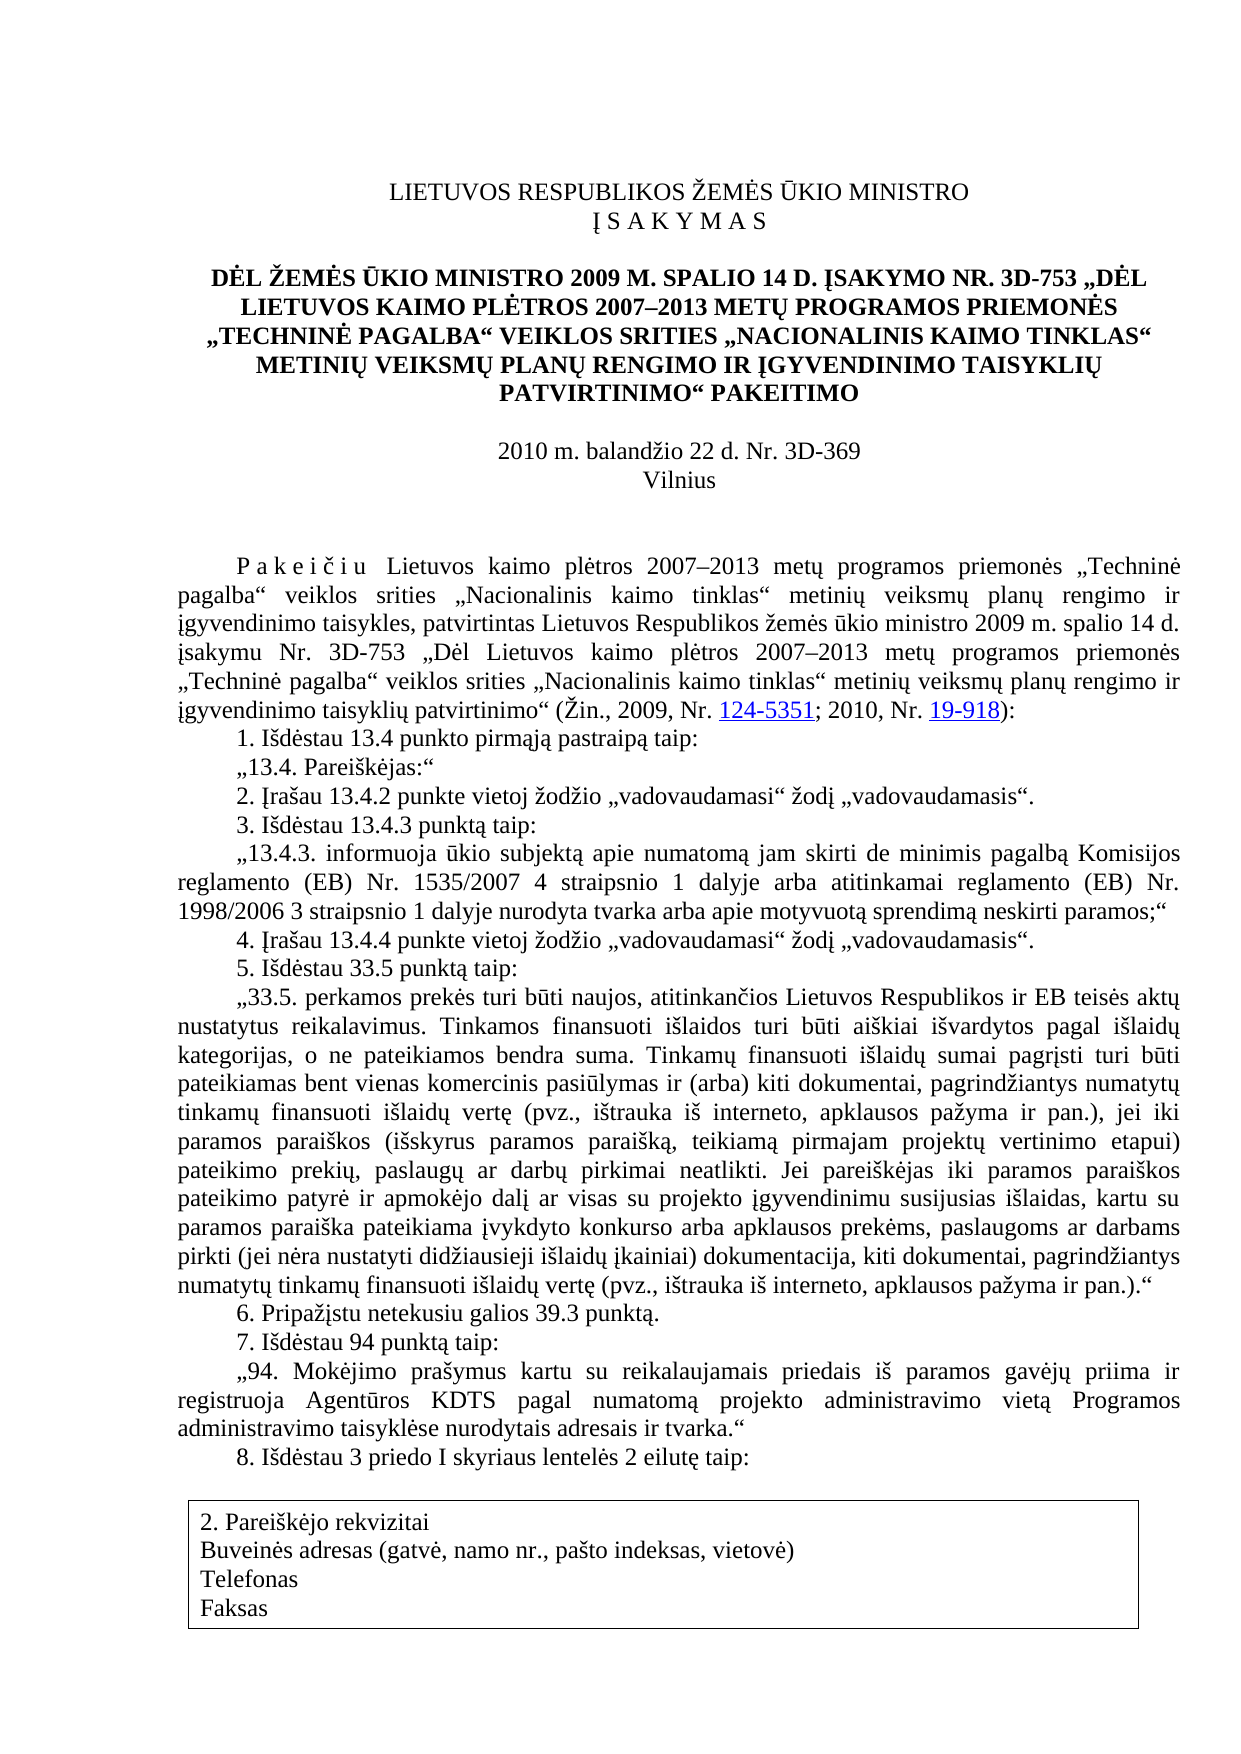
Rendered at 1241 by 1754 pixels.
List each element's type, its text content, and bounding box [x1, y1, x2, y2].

text LIETUVOS RESPUBLIKOS ŽEMĖS ŪKIO MINISTRO [177, 177, 1181, 206]
text „13.4.3. informuoja ūkio subjektą apie numatomą jam skirti de minimis pagalbą Komisijos reglamento (EB) Nr. 1535/2007 4 straipsnio 1 dalyje arba atitinkamai reglamento (EB) Nr. 1998/2006 3 straipsnio 1 dalyje nurodyta tvarka arba apie motyvuotą sprendimą neskirti paramos;“ [177, 838, 1181, 925]
text 5. Išdėstau 33.5 punktą taip: [177, 953, 1181, 982]
text Vilnius [177, 465, 1181, 493]
table_header 2. Pareiškėjo rekvizitai Buveinės adresas (gatvė, namo nr., pašto indeksas, vietovė) Telefonas Faksas [189, 1501, 1138, 1628]
text Pakeičiu Lietuvos kaimo plėtros 2007–2013 metų programos priemonės „Techninė pagalba“ veiklos srities „Nacionalinis kaimo tinklas“ metinių veiksmų planų rengimo ir įgyvendinimo taisykles, patvirtintas Lietuvos Respublikos žemės ūkio ministro 2009 m. spalio 14 d. įsakymu Nr. 3D-753 „Dėl Lietuvos kaimo plėtros 2007–2013 metų programos priemonės „Techninė pagalba“ veiklos srities „Nacionalinis kaimo tinklas“ metinių veiksmų planų rengimo ir įgyvendinimo taisyklių patvirtinimo“ (Žin., 2009, Nr. 124-5351; 2010, Nr. 19-918): [177, 551, 1181, 723]
text ĮSAKYMAS [177, 206, 1181, 235]
text 7. Išdėstau 94 punktą taip: [177, 1327, 1181, 1356]
text „13.4. Pareiškėjas:“ [177, 752, 1181, 781]
text „94. Mokėjimo prašymus kartu su reikalaujamais priedais iš paramos gavėjų priima ir registruoja Agentūros KDTS pagal numatomą projekto administravimo vietą Programos administravimo taisyklėse nurodytais adresais ir tvarka.“ [177, 1356, 1181, 1442]
text 4. Įrašau 13.4.4 punkte vietoj žodžio „vadovaudamasi“ žodį „vadovaudamasis“. [177, 925, 1181, 953]
text 2. Įrašau 13.4.2 punkte vietoj žodžio „vadovaudamasi“ žodį „vadovaudamasis“. [177, 781, 1181, 810]
text „33.5. perkamos prekės turi būti naujos, atitinkančios Lietuvos Respublikos ir EB teisės aktų nustatytus reikalavimus. Tinkamos finansuoti išlaidos turi būti aiškiai išvardytos pagal išlaidų kategorijas, o ne pateikiamos bendra suma. Tinkamų finansuoti išlaidų sumai pagrįsti turi būti pateikiamas bent vienas komercinis pasiūlymas ir (arba) kiti dokumentai, pagrindžiantys numatytų tinkamų finansuoti išlaidų vertę (pvz., ištrauka iš interneto, apklausos pažyma ir pan.), jei iki paramos paraiškos (išskyrus paramos paraišką, teikiamą pirmajam projektų vertinimo etapui) pateikimo prekių, paslaugų ar darbų pirkimai neatlikti. Jei pareiškėjas iki paramos paraiškos pateikimo patyrė ir apmokėjo dalį ar visas su projekto įgyvendinimu susijusias išlaidas, kartu su paramos paraiška pateikiama įvykdyto konkurso arba apklausos prekėms, paslaugoms ar darbams pirkti (jei nėra nustatyti didžiausieji išlaidų įkainiai) dokumentacija, kiti dokumentai, pagrindžiantys numatytų tinkamų finansuoti išlaidų vertę (pvz., ištrauka iš interneto, apklausos pažyma ir pan.).“ [177, 982, 1181, 1298]
text 2010 m. balandžio 22 d. Nr. 3D-369 [177, 436, 1181, 465]
text DĖL ŽEMĖS ŪKIO MINISTRO 2009 M. SPALIO 14 D. ĮSAKYMO Nr. 3D-753 „DĖL LIETUVOS KAIMO PLĖTROS 2007–2013 METŲ PROGRAMOS PRIEMONĖS „TECHNINĖ PAGALBA“ VEIKLOS SRITIES „NACIONALINIS KAIMO TINKLAS“ METINIŲ VEIKSMŲ PLANŲ RENGIMO IR ĮGYVENDINIMO TAISYKLIŲ PATVIRTINIMO“ PAKEITIMO [177, 263, 1181, 407]
text 1. Išdėstau 13.4 punkto pirmąją pastraipą taip: [177, 723, 1181, 752]
text 8. Išdėstau 3 priedo I skyriaus lentelės 2 eilutę taip: [177, 1442, 1181, 1471]
text 3. Išdėstau 13.4.3 punktą taip: [177, 810, 1181, 838]
text 6. Pripažįstu netekusiu galios 39.3 punktą. [177, 1298, 1181, 1327]
